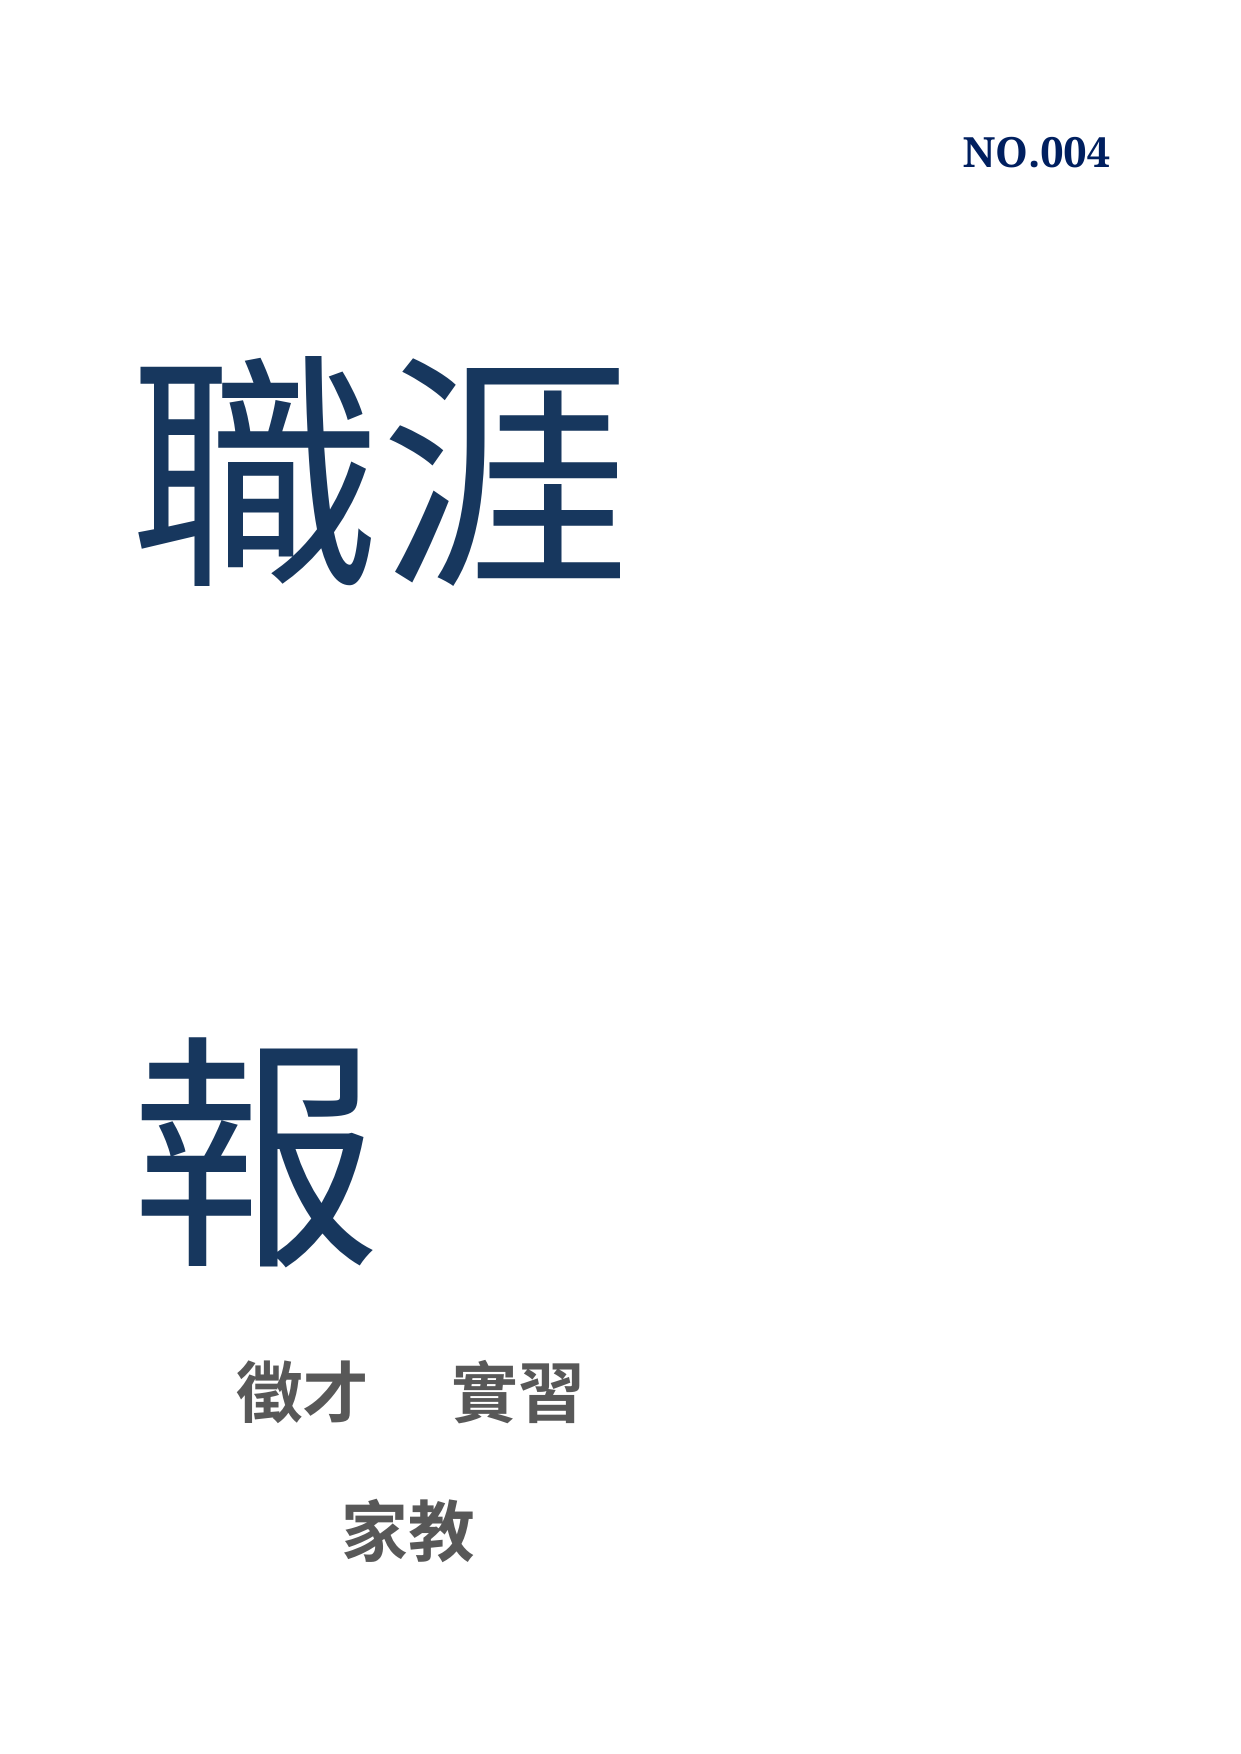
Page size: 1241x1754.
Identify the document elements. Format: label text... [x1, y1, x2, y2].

subtitle 徵才 實習 [118, 1346, 702, 1437]
text 家教 [118, 1485, 698, 1576]
text NO.004 [118, 123, 1110, 179]
text 職涯 報 [130, 299, 1122, 1321]
